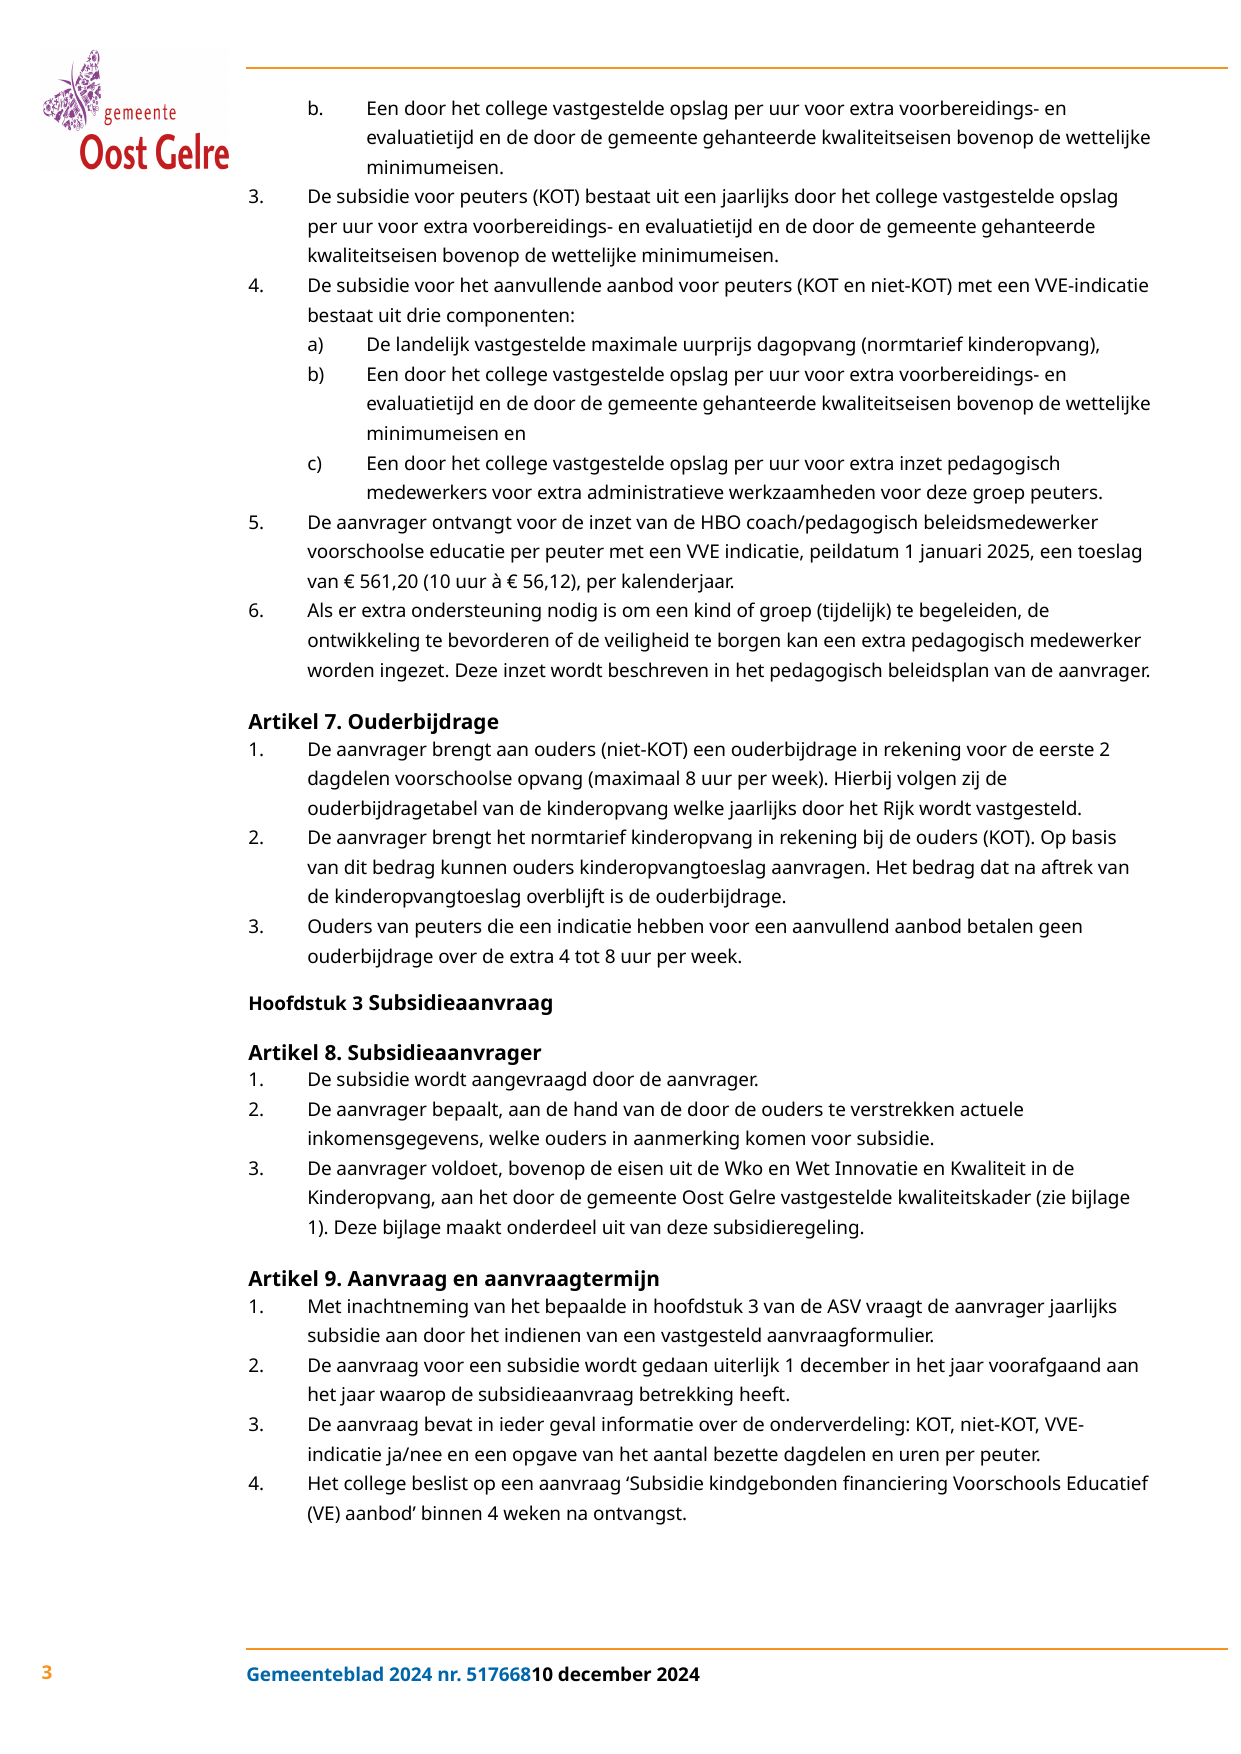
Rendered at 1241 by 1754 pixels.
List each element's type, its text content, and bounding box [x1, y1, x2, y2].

picture [41, 47, 231, 172]
list De landelijk vastgestelde maximale uurprijs dagopvang (normtarief kinderopvang), [307, 331, 1152, 357]
list Als er extra ondersteuning nodig is om een kind of groep (tijdelijk) te begeleiden, de ontwikkeling te bevorderen of de veiligheid te borgen kan een extra pedagogisch medewerker worden ingezet. Deze inzet wordt beschreven in het pedagogisch beleidsplan van de aanvrager. [248, 598, 1152, 683]
text Artikel 8. Subsidieaanvrager [248, 1038, 1152, 1066]
list De aanvrager voldoet, bovenop de eisen uit de Wko en Wet Innovatie en Kwaliteit in de Kinderopvang, aan het door de gemeente Oost Gelre vastgestelde kwaliteitskader (zie bijlage 1). Deze bijlage maakt onderdeel uit van deze subsidieregeling. [248, 1155, 1152, 1240]
text Artikel 7. Ouderbijdrage [248, 707, 1152, 736]
list Met inachtneming van het bepaalde in hoofdstuk 3 van de ASV vraagt de aanvrager jaarlijks subsidie aan door het indienen van een vastgesteld aanvraagformulier. [248, 1293, 1152, 1348]
list De aanvrager ontvangt voor de inzet van de HBO coach/pedagogisch beleidsmedewerker voorschoolse educatie per peuter met een VVE indicatie, peildatum 1 januari 2025, een toeslag van € 561,20 (10 uur à € 56,12), per kalenderjaar. [248, 509, 1152, 594]
list De subsidie wordt aangevraagd door de aanvrager. [248, 1066, 1152, 1092]
list Een door het college vastgestelde opslag per uur voor extra voorbereidings- en evaluatietijd en de door de gemeente gehanteerde kwaliteitseisen bovenop de wettelijke minimumeisen en [307, 361, 1152, 446]
list De aanvrager bepaalt, aan de hand van de door de ouders te verstrekken actuele inkomensgegevens, welke ouders in aanmerking komen voor subsidie. [248, 1096, 1152, 1151]
list De subsidie voor peuters (KOT) bestaat uit een jaarlijks door het college vastgestelde opslag per uur voor extra voorbereidings- en evaluatietijd en de door de gemeente gehanteerde kwaliteitseisen bovenop de wettelijke minimumeisen. [248, 183, 1152, 268]
list Een door het college vastgestelde opslag per uur voor extra voorbereidings- en evaluatietijd en de door de gemeente gehanteerde kwaliteitseisen bovenop de wettelijke minimumeisen. [307, 95, 1152, 180]
list De subsidie voor het aanvullende aanbod voor peuters (KOT en niet-KOT) met een VVE-indicatie bestaat uit drie componenten: [248, 272, 1152, 328]
text Artikel 9. Aanvraag en aanvraagtermijn [248, 1264, 1152, 1293]
list De aanvraag voor een subsidie wordt gedaan uiterlijk 1 december in het jaar voorafgaand aan het jaar waarop de subsidieaanvraag betrekking heeft. [248, 1352, 1152, 1407]
list De aanvraag bevat in ieder geval informatie over de onderverdeling: KOT, niet-KOT, VVE-indicatie ja/nee en een opgave van het aantal bezette dagdelen en uren per peuter. [248, 1411, 1152, 1467]
list De aanvrager brengt aan ouders (niet-KOT) een ouderbijdrage in rekening voor de eerste 2 dagdelen voorschoolse opvang (maximaal 8 uur per week). Hierbij volgen zij de ouderbijdragetabel van de kinderopvang welke jaarlijks door het Rijk wordt vastgesteld. [248, 736, 1152, 821]
list Ouders van peuters die een indicatie hebben voor een aanvullend aanbod betalen geen ouderbijdrage over de extra 4 tot 8 uur per week. [248, 913, 1152, 968]
list Een door het college vastgestelde opslag per uur voor extra inzet pedagogisch medewerkers voor extra administratieve werkzaamheden voor deze groep peuters. [307, 450, 1152, 505]
list Het college beslist op een aanvraag ‘Subsidie kindgebonden financiering Voorschools Educatief (VE) aanbod’ binnen 4 weken na ontvangst. [248, 1470, 1152, 1526]
list De aanvrager brengt het normtarief kinderopvang in rekening bij de ouders (KOT). Op basis van dit bedrag kunnen ouders kinderopvangtoeslag aanvragen. Het bedrag dat na aftrek van de kinderopvangtoeslag overblijft is de ouderbijdrage. [248, 824, 1152, 909]
text Hoofdstuk 3 Subsidieaanvraag [248, 988, 1152, 1017]
